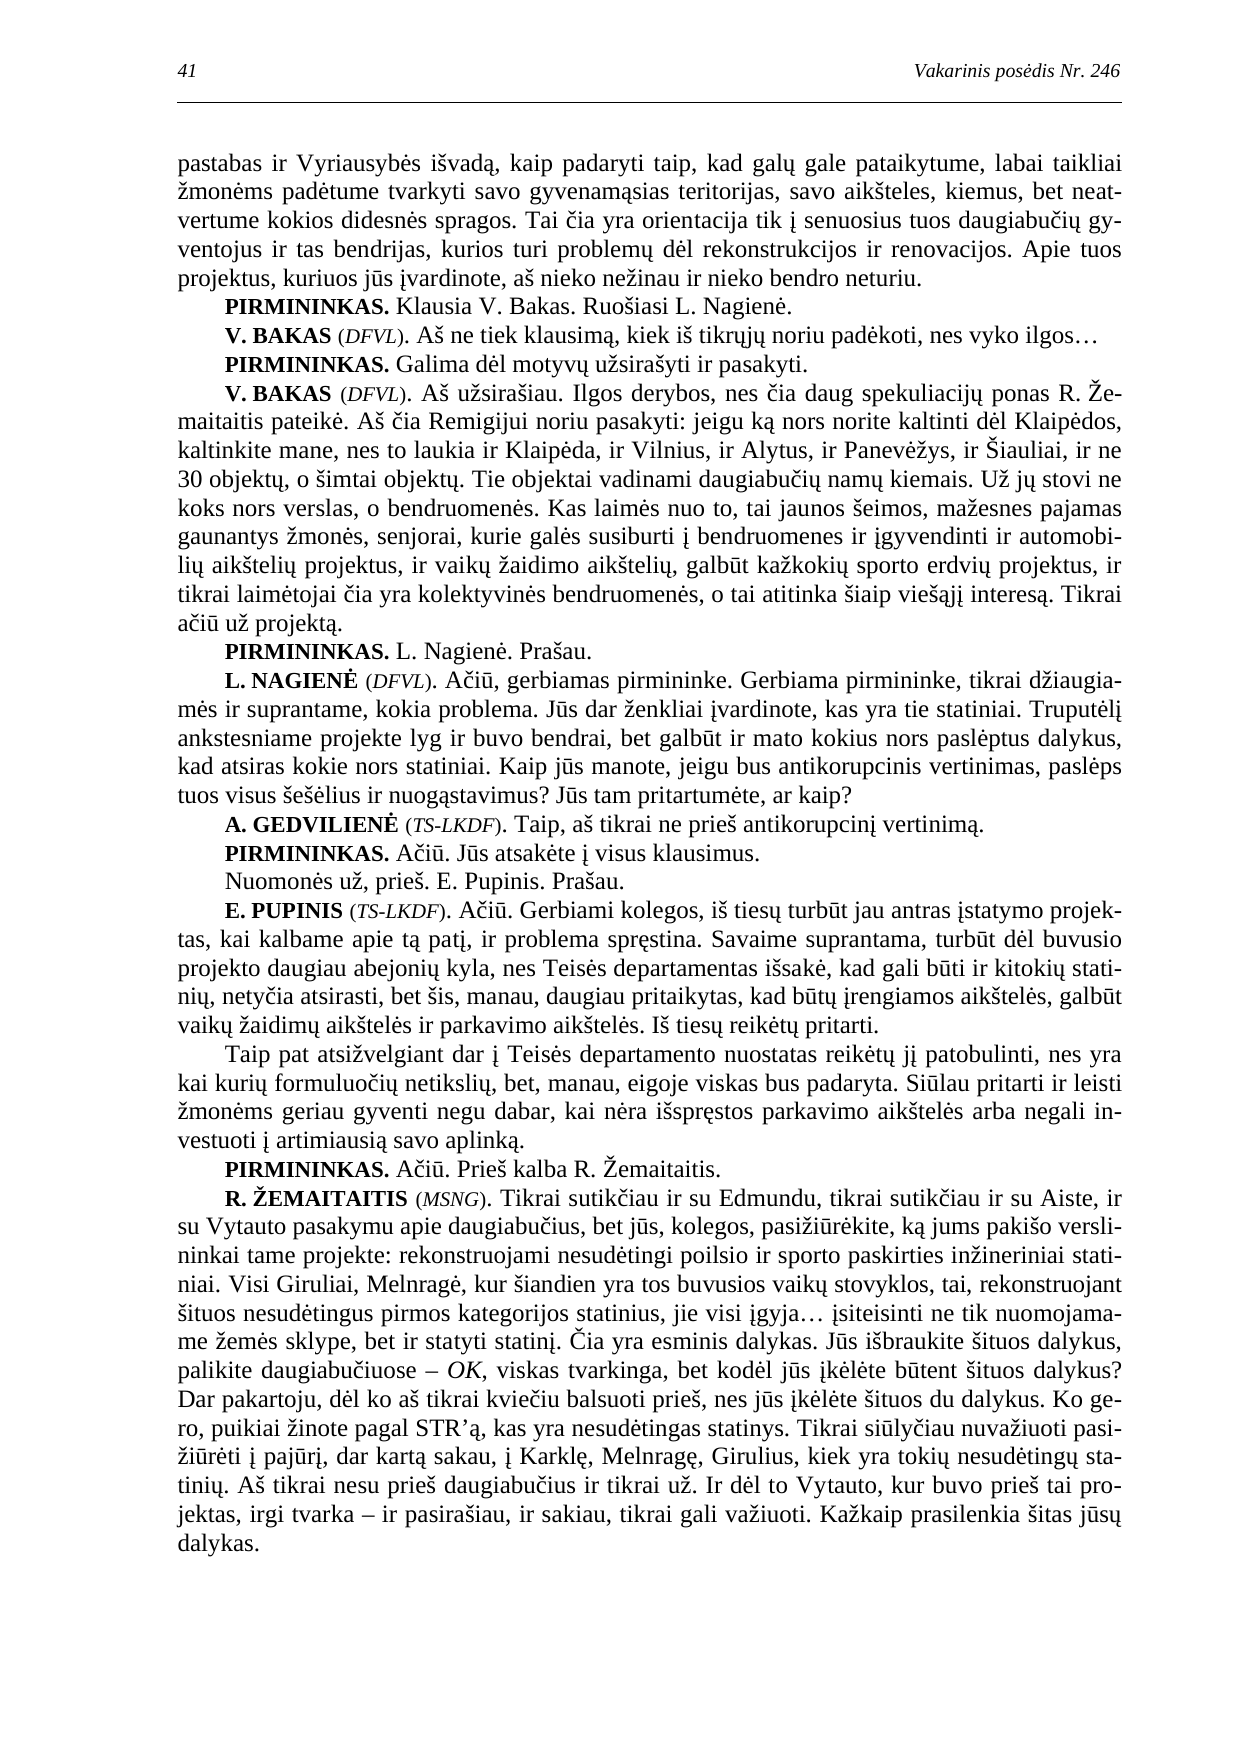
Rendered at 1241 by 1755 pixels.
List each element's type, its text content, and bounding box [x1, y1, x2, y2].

text PIRMININKAS. Ga­li­ma dėl mo­ty­vų už­si­ra­šy­ti ir pa­sa­ky­ti. [177, 349, 1122, 378]
text E. PUPINIS (TS-LKDF). Ačiū. Ger­bia­mi ko­le­gos, iš tie­sų tur­būt jau ant­ras įsta­ty­mo pro­jek­tas, kai kal­ba­me apie tą pa­tį, ir pro­ble­ma spręs­ti­na. Sa­vai­me su­pran­ta­ma, tur­būt dėl bu­vu­sio pro­jek­to dau­giau abe­jo­nių ky­la, nes Tei­sės de­par­ta­men­tas iš­sa­kė, kad ga­li bū­ti ir ki­to­kių sta­ti­nių, ne­ty­čia at­si­ras­ti, bet šis, ma­nau, dau­giau pri­tai­ky­tas, kad bū­tų įren­gia­mos aikš­te­lės, gal­būt vai­kų žai­di­mų aikš­te­lės ir par­ka­vi­mo aikš­te­lės. Iš tie­sų rei­kė­tų pri­tar­ti. [177, 895, 1122, 1039]
text V. BAKAS (DFVL). Aš ne tiek klau­si­mą, kiek iš tik­rų­jų no­riu pa­dė­ko­ti, nes vy­ko il­gos… [177, 320, 1122, 349]
text Taip pat at­si­žvel­giant dar į Tei­sės de­par­ta­men­to nuo­sta­tas rei­kė­tų jį pa­to­bu­lin­ti, nes yra kai ku­rių for­mu­luo­čių ne­tiks­lių, bet, ma­nau, ei­go­je vis­kas bus pa­da­ry­ta. Siū­lau pri­tar­ti ir leis­ti žmo­nėms ge­riau gy­ven­ti ne­gu da­bar, kai nė­ra iš­spręs­tos par­ka­vi­mo aikš­te­lės ar­ba ne­ga­li in­ves­tuo­ti į ar­ti­miau­sią sa­vo ap­lin­ką. [177, 1039, 1122, 1154]
text R. ŽEMAITAITIS (MSNG). Tik­rai su­tik­čiau ir su Ed­mun­du, tik­rai su­tik­čiau ir su Ais­te, ir su Vy­tau­to pa­sa­ky­mu apie dau­gia­bu­čius, bet jūs, ko­le­gos, pa­si­žiū­rė­ki­te, ką jums pa­ki­šo ver­sli­nin­kai ta­me pro­jek­te: re­konst­ruo­ja­mi ne­su­dė­tin­gi po­il­sio ir spor­to pa­skir­ties in­ži­ne­ri­niai sta­ti­niai. Vi­si Gi­ru­liai, Meln­ra­gė, kur šian­dien yra tos bu­vu­sios vai­kų sto­vyk­los, tai, re­konst­ruo­jant ši­tuos ne­su­dė­tin­gus pir­mos ka­te­go­ri­jos sta­ti­nius, jie vi­si įgy­ja… įsi­tei­sin­ti ne tik nuo­mo­ja­ma­me že­mės skly­pe, bet ir sta­ty­ti sta­ti­nį. Čia yra es­mi­nis da­ly­kas. Jūs iš­brau­ki­te ši­tuos da­ly­kus, pa­li­ki­te dau­gia­bu­čiuo­se – OK, vis­kas tvar­kin­ga, bet ko­dėl jūs įkė­lė­te bū­tent ši­tuos da­ly­kus? Dar pa­kar­to­ju, dėl ko aš tik­rai kvie­čiu bal­suo­ti prieš, nes jūs įkė­lė­te ši­tuos du da­ly­kus. Ko ge­ro, pui­kiai ži­no­te pa­gal STR’ą, kas yra ne­su­dė­tin­gas sta­ti­nys. Tik­rai siū­ly­čiau nu­va­žiuo­ti pa­si­žiū­rė­ti į pa­jū­rį, dar kar­tą sa­kau, į Kar­klę, Meln­ra­gę, Gi­ru­lius, kiek yra to­kių ne­su­dė­tin­gų sta­tinių. Aš tik­rai ne­su prieš dau­gia­bu­čius ir tik­rai už. Ir dėl to Vy­tau­to, kur bu­vo prieš tai pro­jek­tas, ir­gi tvar­ka – ir pa­si­ra­šiau, ir sa­kiau, tik­rai ga­li va­žiuo­ti. Kaž­kaip pra­si­len­kia ši­tas jū­sų da­ly­kas. [177, 1183, 1122, 1556]
text PIRMININKAS. L. Na­gie­nė. Pra­šau. [177, 636, 1122, 665]
text A. GEDVILIENĖ (TS-LKDF). Taip, aš tik­rai ne prieš an­ti­ko­rup­ci­nį ver­ti­ni­mą. [177, 809, 1122, 838]
text PIRMININKAS. Klau­sia V. Ba­kas. Ruo­šia­si L. Na­gie­nė. [177, 291, 1122, 320]
text Nuo­mo­nės už, prieš. E. Pu­pi­nis. Pra­šau. [177, 866, 1122, 895]
text L. NAGIENĖ (DFVL). Ačiū, ger­bia­mas pir­mi­nin­ke. Ger­bia­ma pir­mi­nin­ke, tik­rai džiau­gia­mės ir su­pran­ta­me, ko­kia pro­ble­ma. Jūs dar žen­kliai įvar­di­no­te, kas yra tie sta­ti­niai. Tru­pu­tė­lį anks­tes­nia­me pro­jek­te lyg ir bu­vo ben­drai, bet gal­būt ir ma­to ko­kius nors pa­slėp­tus da­ly­kus, kad at­si­ras ko­kie nors sta­ti­niai. Kaip jūs ma­no­te, jei­gu bus an­ti­ko­rup­ci­nis ver­ti­ni­mas, pa­slėps tuos vi­sus še­šė­lius ir nuo­gąs­ta­vi­mus? Jūs tam pri­tar­tu­mė­te, ar kaip? [177, 665, 1122, 809]
text pa­sta­bas ir Vy­riau­sy­bės iš­va­dą, kaip pa­da­ry­ti taip, kad ga­lų ga­le pa­tai­ky­tu­me, la­bai taik­liai žmo­nėms pa­dė­tu­me tvar­ky­ti sa­vo gy­ve­na­mą­sias te­ri­to­ri­jas, sa­vo aikš­te­les, kie­mus, bet ne­at­ver­tu­me ko­kios di­des­nės spra­gos. Tai čia yra orien­ta­ci­ja tik į se­nuo­sius tuos dau­gia­bu­čių gy­ven­to­jus ir tas ben­dri­jas, ku­rios tu­ri pro­ble­mų dėl re­konst­ruk­ci­jos ir re­no­va­ci­jos. Apie tuos pro­jek­tus, ku­riuos jūs įvar­di­no­te, aš nie­ko ne­ži­nau ir nie­ko ben­dro ne­tu­riu. [177, 148, 1122, 291]
text PIRMININKAS. Ačiū. Prieš kal­ba R. Že­mai­tai­tis. [177, 1154, 1122, 1183]
text V. BAKAS (DFVL). Aš už­si­ra­šiau. Il­gos de­ry­bos, nes čia daug spe­ku­lia­ci­jų po­nas R. Že­mai­tai­tis pa­tei­kė. Aš čia Re­mi­gi­jui no­riu pa­sa­ky­ti: jei­gu ką nors no­ri­te kal­tin­ti dėl Klai­pė­dos, kal­tin­ki­te ma­ne, nes to lau­kia ir Klai­pė­da, ir Vil­nius, ir Aly­tus, ir Pa­ne­vė­žys, ir Šiau­liai, ir ne 30 ob­jek­tų, o šim­tai ob­jek­tų. Tie ob­jek­tai va­di­na­mi dau­gia­bu­čių na­mų kie­mais. Už jų sto­vi ne koks nors ver­slas, o ben­druo­me­nės. Kas lai­mės nuo to, tai jau­nos šei­mos, ma­žes­nes pa­ja­mas gau­nan­tys žmo­nės, sen­jo­rai, ku­rie ga­lės su­si­bur­ti į ben­druo­me­nes ir įgy­ven­din­ti ir au­to­mo­bi­lių aikš­te­lių pro­jek­tus, ir vai­kų žai­di­mo aikš­te­lių, gal­būt kaž­ko­kių spor­to erd­vių pro­jek­tus, ir tik­rai lai­mė­to­jai čia yra ko­lek­ty­vi­nės ben­druo­me­nės, o tai ati­tin­ka šiaip vie­šą­jį in­te­re­są. Tik­rai ačiū už pro­jek­tą. [177, 378, 1122, 636]
text PIRMININKAS. Ačiū. Jūs at­sa­kė­te į vi­sus klau­si­mus. [177, 838, 1122, 866]
